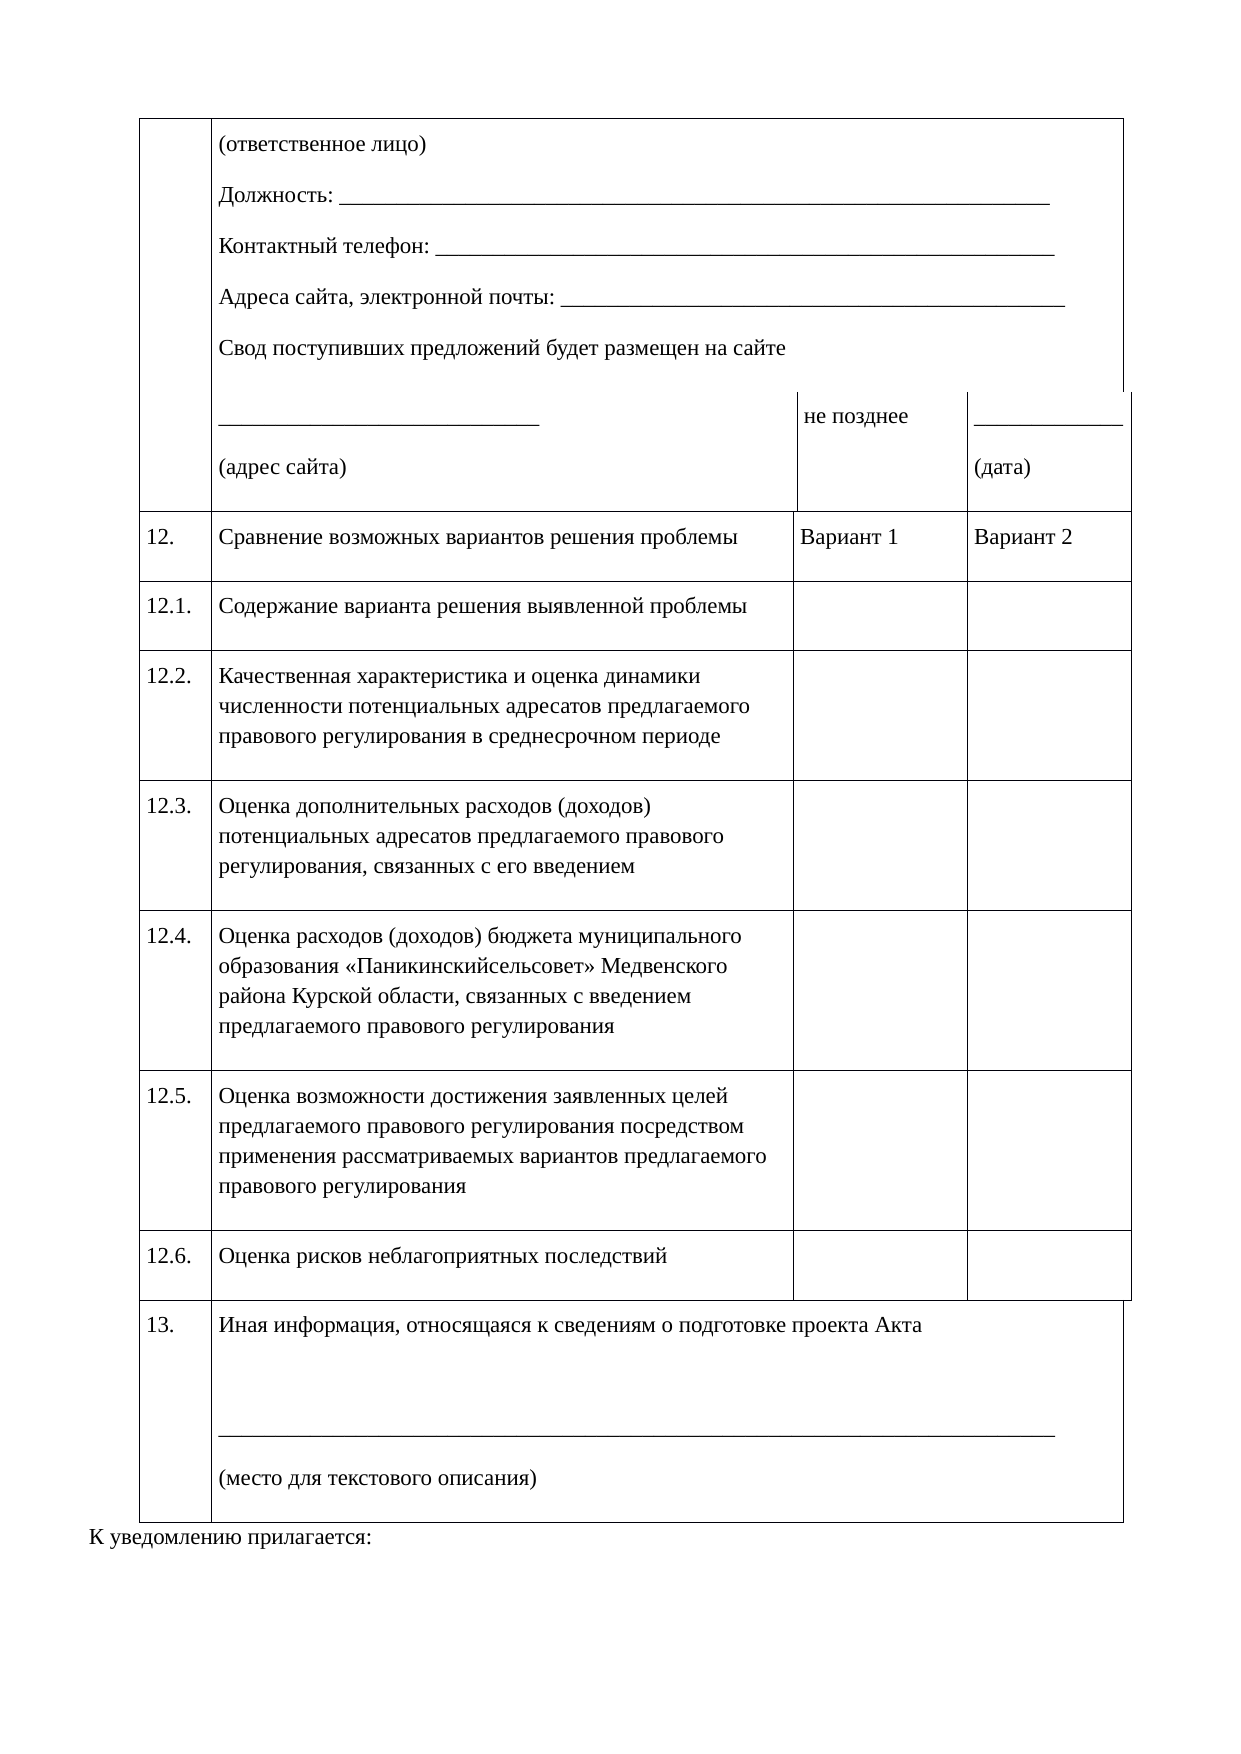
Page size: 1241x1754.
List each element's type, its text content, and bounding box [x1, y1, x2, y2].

table_cell [968, 1231, 1131, 1300]
table_cell [968, 582, 1131, 650]
table_cell ____________________________ (адрес сайта) [212, 392, 797, 511]
table_cell [794, 1071, 967, 1230]
table_cell [794, 911, 967, 1070]
table_cell 12.2. [140, 651, 211, 780]
table_cell 13. [140, 1301, 211, 1522]
table_cell не позднее [798, 392, 967, 511]
table_cell [968, 781, 1131, 910]
table_cell [794, 582, 967, 650]
table_cell Оценка рисков неблагоприятных последствий [212, 1231, 793, 1300]
text К уведомлению прилагается: [88, 1523, 1137, 1550]
table_cell (ответственное лицо) Должность: ______________________________________________________________ Контактный телефон: ______________________________________________________ Адреса сайта, электронной почты: ____________________________________________ Свод поступивших предложений будет размещен на сайте [212, 119, 1123, 392]
table_cell [794, 781, 967, 910]
table_cell 12. [140, 512, 211, 581]
table_cell 12.3. [140, 781, 211, 910]
table_cell _____________ (дата) [968, 392, 1131, 511]
table_cell [140, 392, 211, 511]
table_cell [968, 1071, 1131, 1230]
table_cell Вариант 2 [968, 512, 1131, 581]
table_cell 12.4. [140, 911, 211, 1070]
table_cell 12.5. [140, 1071, 211, 1230]
table_cell 12.6. [140, 1231, 211, 1300]
table_cell Иная информация, относящаяся к сведениям о подготовке проекта Акта _________________________________________________________________________ (место для текстового описания) [212, 1301, 1123, 1522]
table_cell Оценка возможности достижения заявленных целей предлагаемого правового регулирования посредством применения рассматриваемых вариантов предлагаемого правового регулирования [212, 1071, 793, 1230]
table_cell [968, 911, 1131, 1070]
table_cell [794, 1231, 967, 1300]
table_cell Сравнение возможных вариантов решения проблемы [212, 512, 793, 581]
table_cell [794, 651, 967, 780]
table_cell [1124, 1301, 1131, 1522]
table_cell Качественная характеристика и оценка динамики численности потенциальных адресатов предлагаемого правового регулирования в среднесрочном периоде [212, 651, 793, 780]
table_cell Вариант 1 [794, 512, 967, 581]
table_cell [968, 651, 1131, 780]
table_cell Содержание варианта решения выявленной проблемы [212, 582, 793, 650]
table_cell Оценка расходов (доходов) бюджета муниципального образования «Паникинскийсельсовет» Медвенского района Курской области, связанных с введением предлагаемого правового регулирования [212, 911, 793, 1070]
table_cell 12.1. [140, 582, 211, 650]
table_cell [1124, 118, 1131, 392]
table_cell Оценка дополнительных расходов (доходов) потенциальных адресатов предлагаемого правового регулирования, связанных с его введением [212, 781, 793, 910]
table_cell [140, 119, 211, 392]
